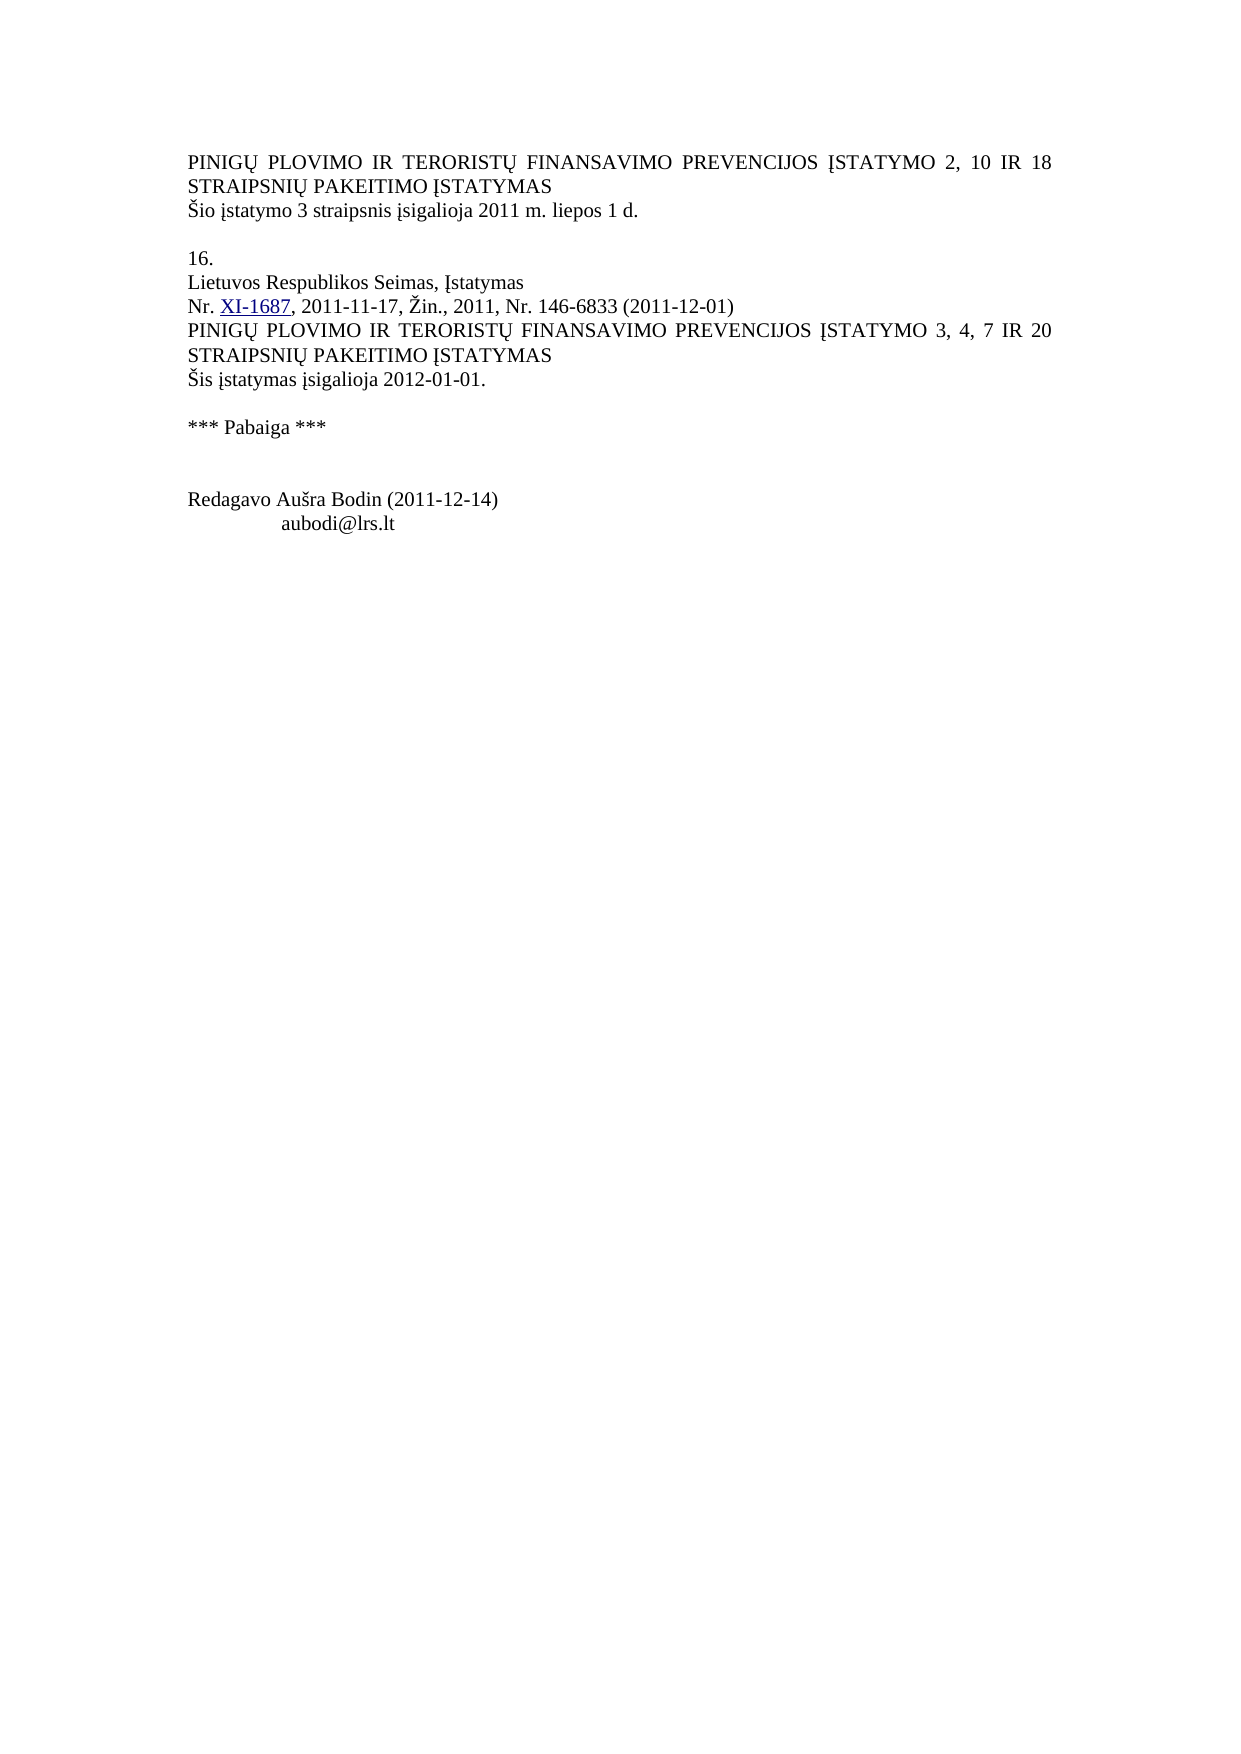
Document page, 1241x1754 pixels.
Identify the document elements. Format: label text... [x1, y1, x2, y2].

text 16. [187, 246, 1053, 270]
text *** Pabaiga *** [187, 415, 1053, 439]
text aubodi@lrs.lt [187, 511, 1053, 535]
text Šio įstatymo 3 straipsnis įsigalioja 2011 m. liepos 1 d. [187, 198, 1053, 222]
text Nr. XI-1687, 2011-11-17, Žin., 2011, Nr. 146-6833 (2011-12-01) [187, 294, 1053, 318]
text Redagavo Aušra Bodin (2011-12-14) [187, 487, 1053, 511]
text PINIGŲ PLOVIMO IR TERORISTŲ FINANSAVIMO PREVENCIJOS ĮSTATYMO 2, 10 IR 18 STRAIPSNIŲ PAKEITIMO ĮSTATYMAS [187, 150, 1053, 198]
text Šis įstatymas įsigalioja 2012-01-01. [187, 367, 1053, 391]
text Lietuvos Respublikos Seimas, Įstatymas [187, 270, 1053, 294]
text PINIGŲ PLOVIMO IR TERORISTŲ FINANSAVIMO PREVENCIJOS ĮSTATYMO 3, 4, 7 IR 20 STRAIPSNIŲ PAKEITIMO ĮSTATYMAS [187, 318, 1053, 367]
